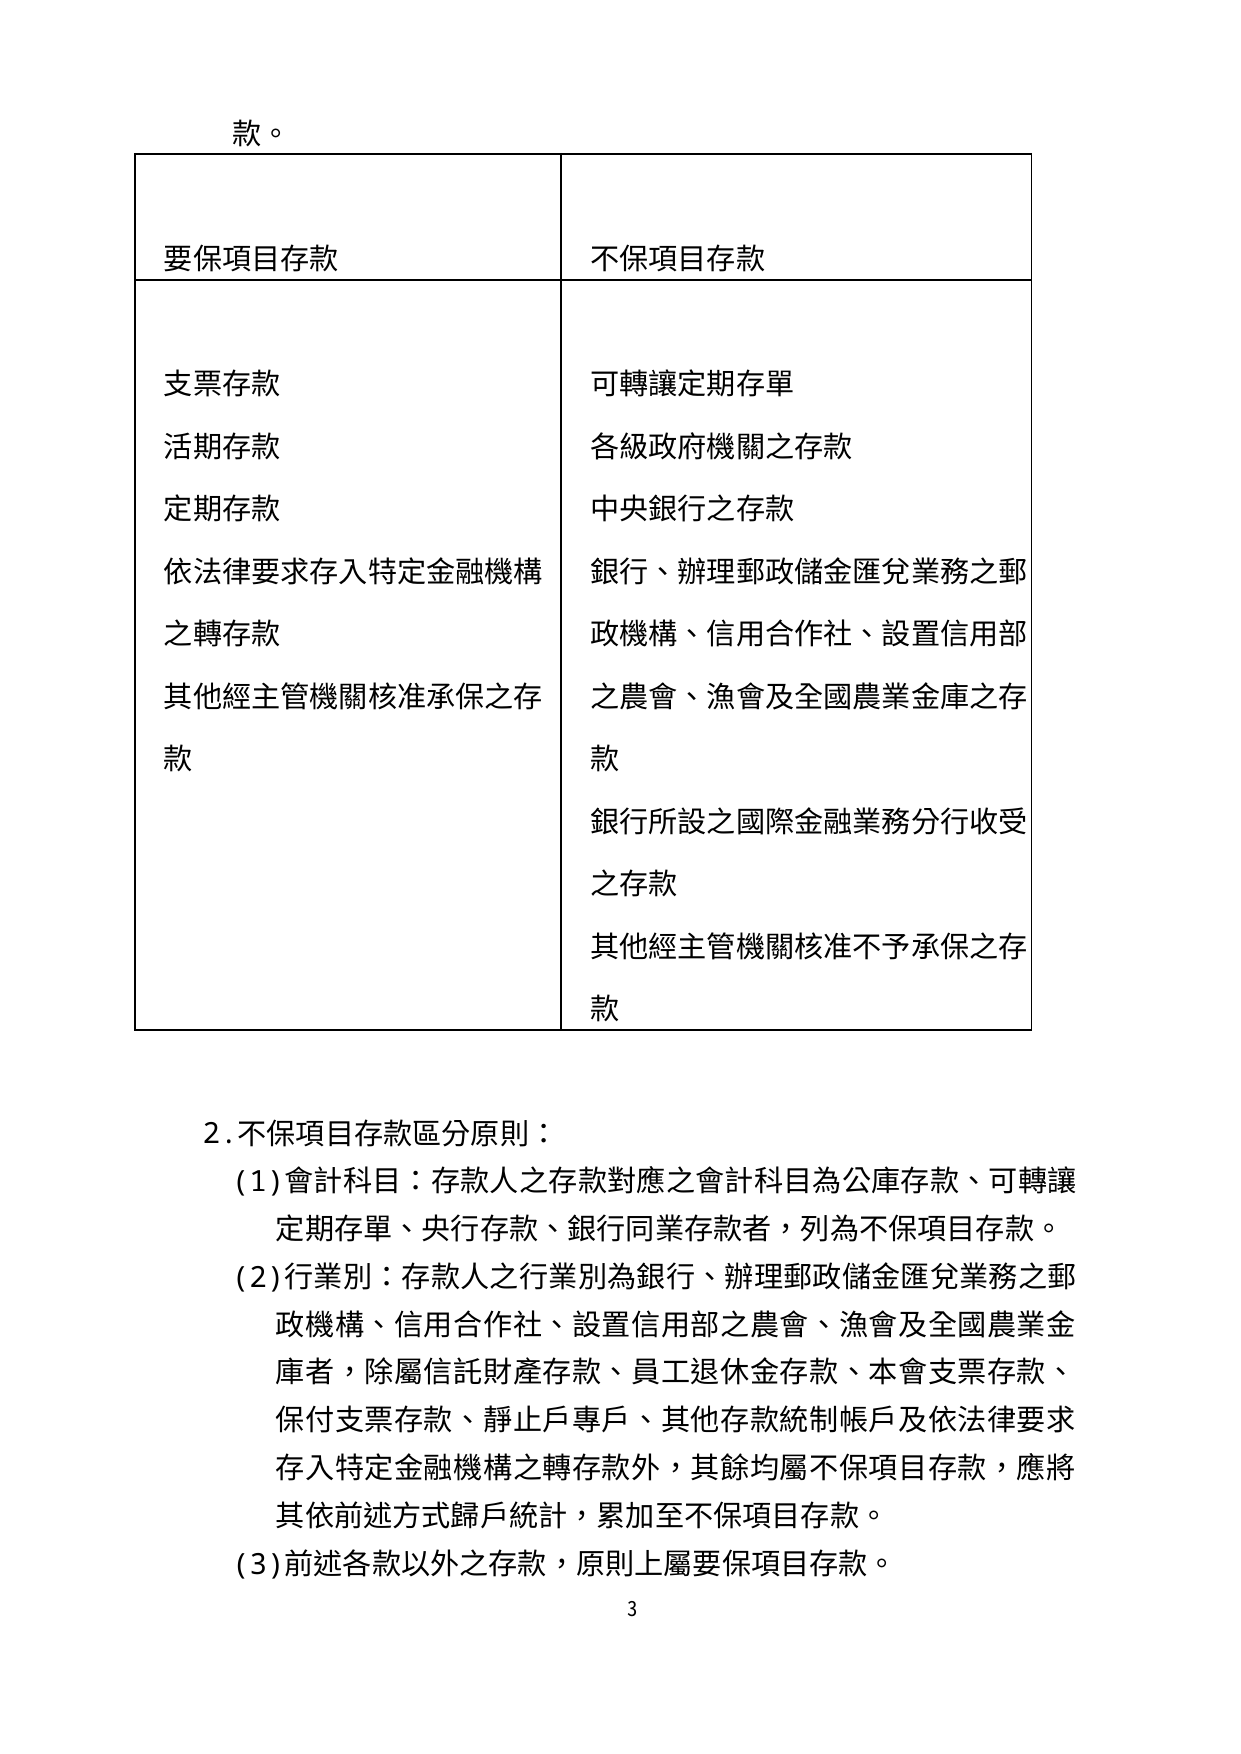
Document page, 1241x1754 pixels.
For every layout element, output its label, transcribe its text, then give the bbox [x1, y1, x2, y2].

table_header 要保項目存款 [136, 155, 560, 279]
text 款。 [202, 90, 1078, 153]
text 2.不保項目存款區分原則： [202, 1090, 1078, 1153]
table_cell 支票存款 活期存款 定期存款 依法律要求存入特定金融機構之轉存款 其他經主管機關核准承保之存款 [136, 281, 560, 1029]
text (1)會計科目：存款人之存款對應之會計科目為公庫存款、可轉讓定期存單、央行存款、銀行同業存款者，列為不保項目存款。 [232, 1153, 1078, 1249]
table_header 不保項目存款 [562, 155, 1031, 279]
text (2)行業別：存款人之行業別為銀行、辦理郵政儲金匯兌業務之郵政機構、信用合作社、設置信用部之農會、漁會及全國農業金庫者，除屬信託財產存款、員工退休金存款、本會支票存款、保付支票存款、靜止戶專戶、其他存款統制帳戶及依法律要求存入特定金融機構之轉存款外，其餘均屬不保項目存款，應將其依前述方式歸戶統計，累加至不保項目存款。 [232, 1249, 1078, 1536]
table_cell 可轉讓定期存單 各級政府機關之存款 中央銀行之存款 銀行、辦理郵政儲金匯兌業務之郵政機構、信用合作社、設置信用部之農會、漁會及全國農業金庫之存款 銀行所設之國際金融業務分行收受之存款 其他經主管機關核准不予承保之存款 [562, 281, 1031, 1029]
text (3)前述各款以外之存款，原則上屬要保項目存款。 [232, 1536, 1078, 1584]
